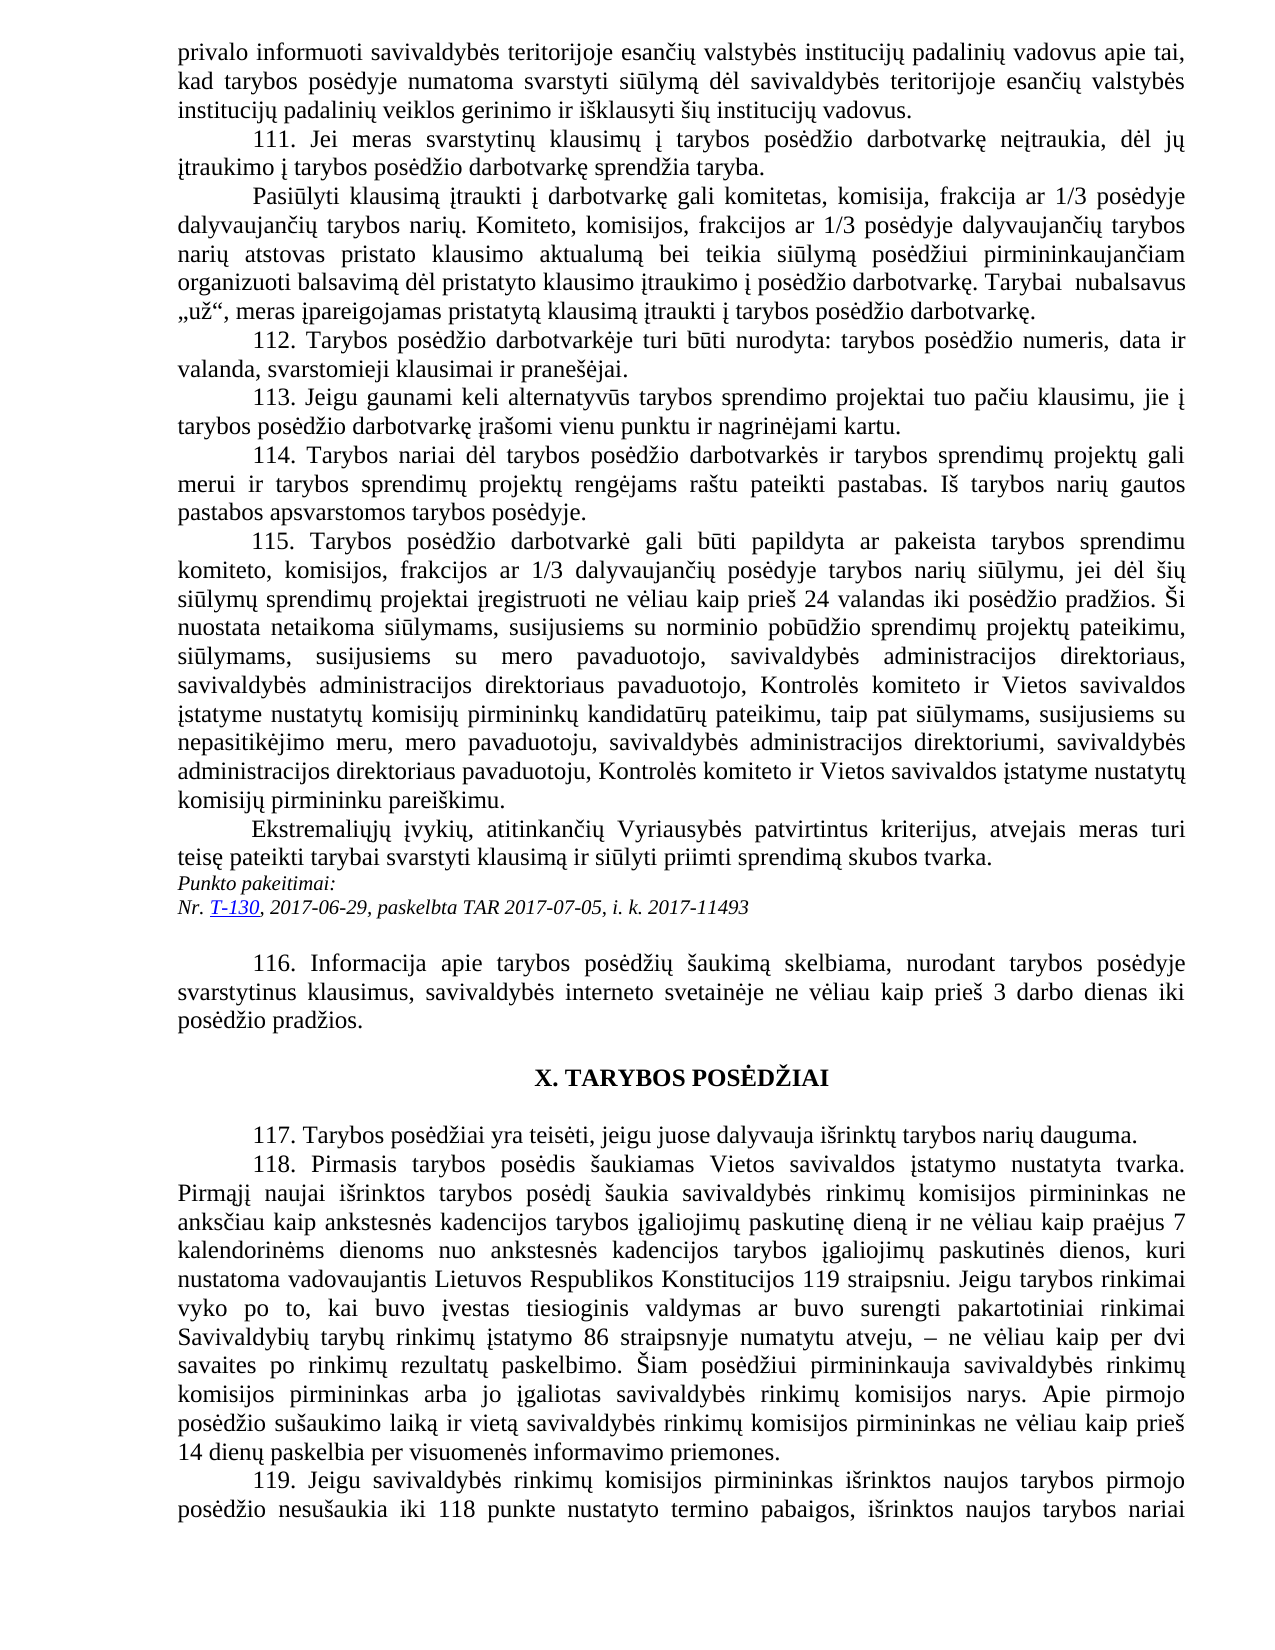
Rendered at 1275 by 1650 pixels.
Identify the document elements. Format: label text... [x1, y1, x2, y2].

text 115. Tarybos posėdžio darbotvarkė gali būti papildyta ar pakeista tarybos sprendimu komiteto, komisijos, frakcijos ar 1/3 dalyvaujančių posėdyje tarybos narių siūlymu, jei dėl šių siūlymų sprendimų projektai įregistruoti ne vėliau kaip prieš 24 valandas iki posėdžio pradžios. Ši nuostata netaikoma siūlymams, susijusiems su norminio pobūdžio sprendimų projektų pateikimu, siūlymams, susijusiems su mero pavaduotojo, savivaldybės administracijos direktoriaus, savivaldybės administracijos direktoriaus pavaduotojo, Kontrolės komiteto ir Vietos savivaldos įstatyme nustatytų komisijų pirmininkų kandidatūrų pateikimu, taip pat siūlymams, susijusiems su nepasitikėjimo meru, mero pavaduotoju, savivaldybės administracijos direktoriumi, savivaldybės administracijos direktoriaus pavaduotoju, Kontrolės komiteto ir Vietos savivaldos įstatyme nustatytų komisijų pirmininku pareiškimu. [177, 526, 1186, 814]
text Pasiūlyti klausimą įtraukti į darbotvarkę gali komitetas, komisija, frakcija ar 1/3 posėdyje dalyvaujančių tarybos narių. Komiteto, komisijos, frakcijos ar 1/3 posėdyje dalyvaujančių tarybos narių atstovas pristato klausimo aktualumą bei teikia siūlymą posėdžiui pirmininkaujančiam organizuoti balsavimą dėl pristatyto klausimo įtraukimo į posėdžio darbotvarkę. Tarybai nubalsavus „už“, meras įpareigojamas pristatytą klausimą įtraukti į tarybos posėdžio darbotvarkę. [177, 181, 1186, 325]
text privalo informuoti savivaldybės teritorijoje esančių valstybės institucijų padalinių vadovus apie tai, kad tarybos posėdyje numatoma svarstyti siūlymą dėl savivaldybės teritorijoje esančių valstybės institucijų padalinių veiklos gerinimo ir išklausyti šių institucijų vadovus. [177, 37, 1186, 124]
text 112. Tarybos posėdžio darbotvarkėje turi būti nurodyta: tarybos posėdžio numeris, data ir valanda, svarstomieji klausimai ir pranešėjai. [177, 325, 1186, 382]
text 111. Jei meras svarstytinų klausimų į tarybos posėdžio darbotvarkę neįtraukia, dėl jų įtraukimo į tarybos posėdžio darbotvarkę sprendžia taryba. [177, 124, 1186, 181]
text Ekstremaliųjų įvykių, atitinkančių Vyriausybės patvirtintus kriterijus, atvejais meras turi teisę pateikti tarybai svarstyti klausimą ir siūlyti priimti sprendimą skubos tvarka. [177, 814, 1186, 871]
text 113. Jeigu gaunami keli alternatyvūs tarybos sprendimo projektai tuo pačiu klausimu, jie į tarybos posėdžio darbotvarkę įrašomi vienu punktu ir nagrinėjami kartu. [177, 382, 1186, 440]
text 118. Pirmasis tarybos posėdis šaukiamas Vietos savivaldos įstatymo nustatyta tvarka. Pirmąjį naujai išrinktos tarybos posėdį šaukia savivaldybės rinkimų komisijos pirmininkas ne anksčiau kaip ankstesnės kadencijos tarybos įgaliojimų paskutinę dieną ir ne vėliau kaip praėjus 7 kalendorinėms dienoms nuo ankstesnės kadencijos tarybos įgaliojimų paskutinės dienos, kuri nustatoma vadovaujantis Lietuvos Respublikos Konstitucijos 119 straipsniu. Jeigu tarybos rinkimai vyko po to, kai buvo įvestas tiesioginis valdymas ar buvo surengti pakartotiniai rinkimai Savivaldybių tarybų rinkimų įstatymo 86 straipsnyje numatytu atveju, – ne vėliau kaip per dvi savaites po rinkimų rezultatų paskelbimo. Šiam posėdžiui pirmininkauja savivaldybės rinkimų komisijos pirmininkas arba jo įgaliotas savivaldybės rinkimų komisijos narys. Apie pirmojo posėdžio sušaukimo laiką ir vietą savivaldybės rinkimų komisijos pirmininkas ne vėliau kaip prieš 14 dienų paskelbia per visuomenės informavimo priemones. [177, 1149, 1186, 1466]
text Punkto pakeitimai: [177, 871, 1186, 895]
text 116. Informacija apie tarybos posėdžių šaukimą skelbiama, nurodant tarybos posėdyje svarstytinus klausimus, savivaldybės interneto svetainėje ne vėliau kaip prieš 3 darbo dienas iki posėdžio pradžios. [177, 948, 1186, 1034]
text X. TARYBOS POSĖDŽIAI [177, 1063, 1186, 1092]
text 114. Tarybos nariai dėl tarybos posėdžio darbotvarkės ir tarybos sprendimų projektų gali merui ir tarybos sprendimų projektų rengėjams raštu pateikti pastabas. Iš tarybos narių gautos pastabos apsvarstomos tarybos posėdyje. [177, 440, 1186, 526]
text Nr. T-130, 2017-06-29, paskelbta TAR 2017-07-05, i. k. 2017-11493 [177, 895, 1186, 919]
text 117. Tarybos posėdžiai yra teisėti, jeigu juose dalyvauja išrinktų tarybos narių dauguma. [177, 1121, 1186, 1149]
text 119. Jeigu savivaldybės rinkimų komisijos pirmininkas išrinktos naujos tarybos pirmojo posėdžio nesušaukia iki 118 punkte nustatyto termino pabaigos, išrinktos naujos tarybos nariai [177, 1466, 1186, 1523]
